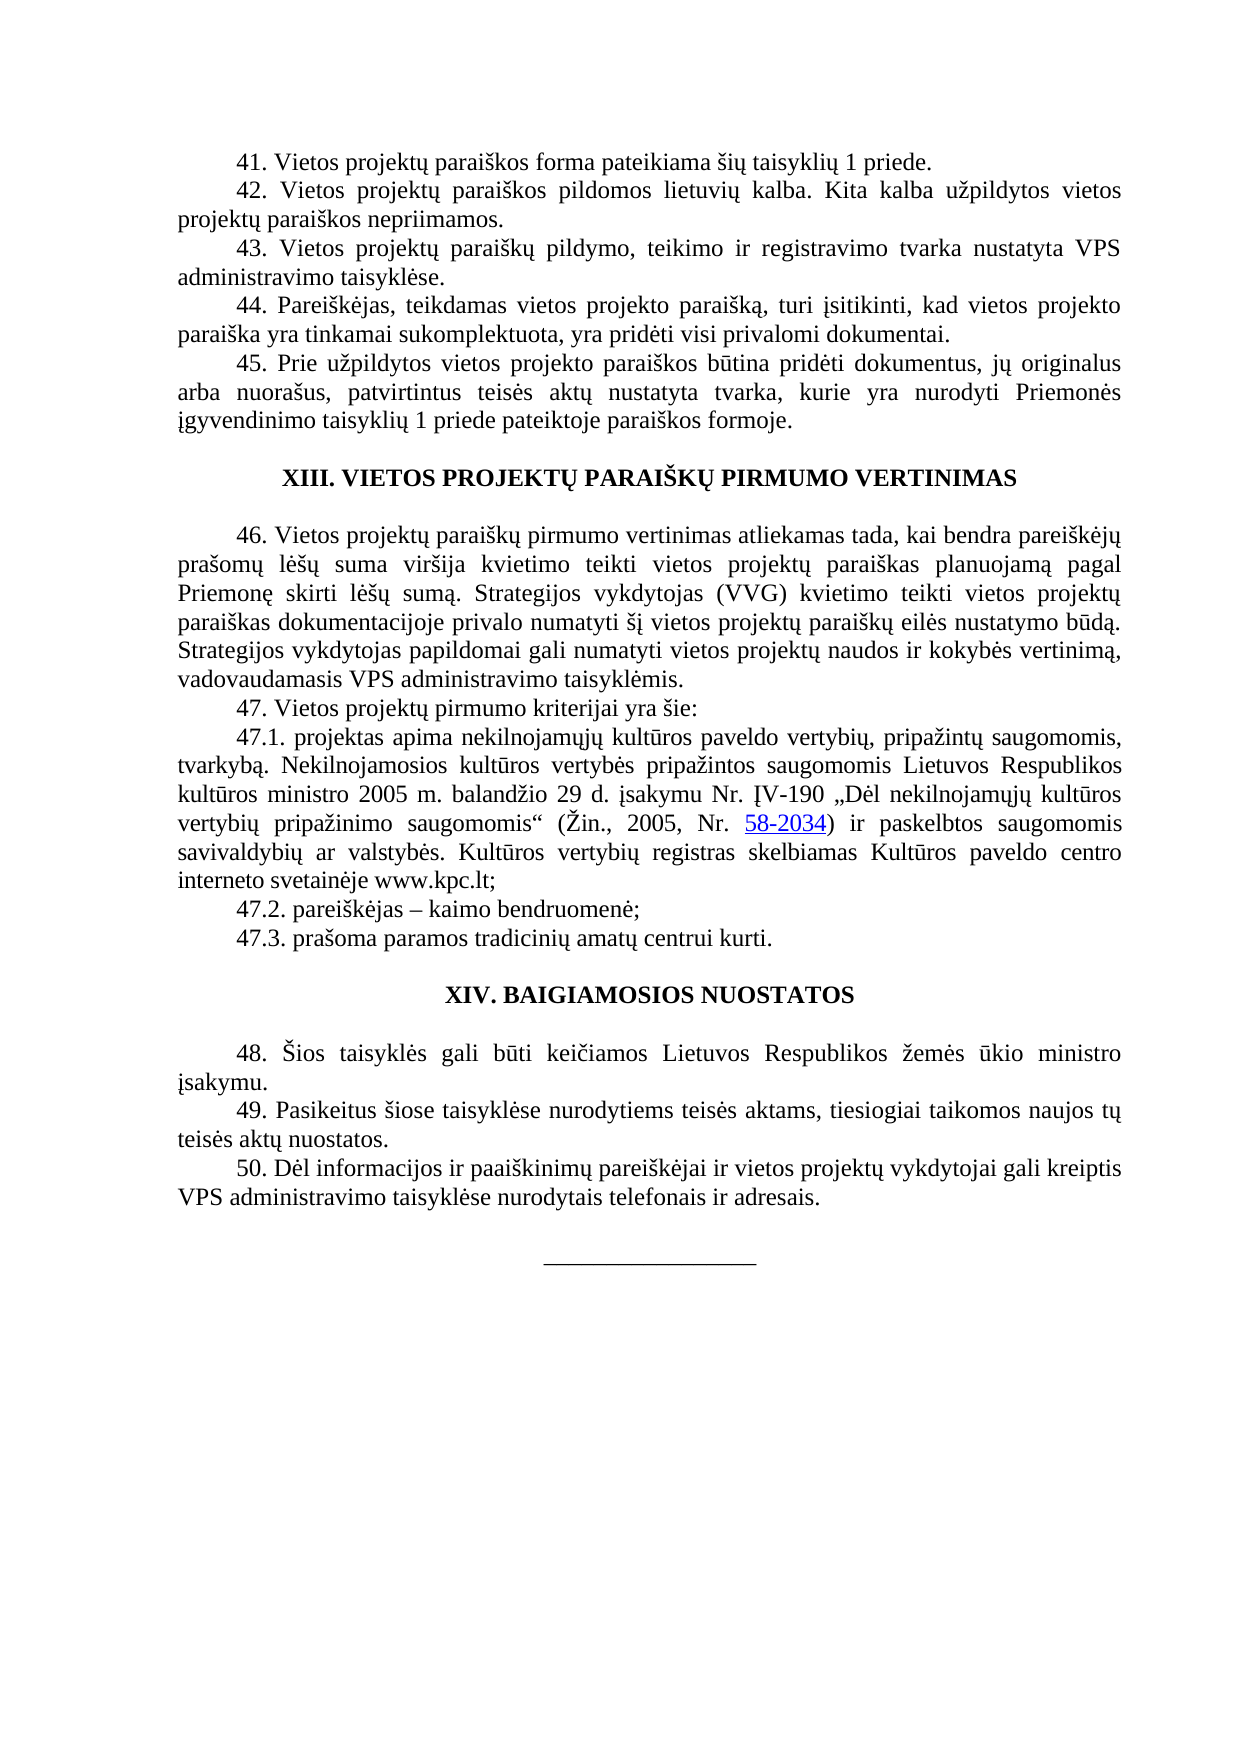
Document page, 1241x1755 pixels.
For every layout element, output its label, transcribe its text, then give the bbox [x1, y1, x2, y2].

text 46. Vietos projektų paraiškų pirmumo vertinimas atliekamas tada, kai bendra pareiškėjų prašomų lėšų suma viršija kvietimo teikti vietos projektų paraiškas planuojamą pagal Priemonę skirti lėšų sumą. Strategijos vykdytojas (VVG) kvietimo teikti vietos projektų paraiškas dokumentacijoje privalo numatyti šį vietos projektų paraiškų eilės nustatymo būdą. Strategijos vykdytojas papildomai gali numatyti vietos projektų naudos ir kokybės vertinimą, vadovaudamasis VPS administravimo taisyklėmis. [177, 521, 1122, 693]
text 41. Vietos projektų paraiškos forma pateikiama šių taisyklių 1 priede. [177, 147, 1122, 176]
text _________________ [177, 1239, 1122, 1268]
text 47. Vietos projektų pirmumo kriterijai yra šie: [177, 693, 1122, 722]
text 49. Pasikeitus šiose taisyklėse nurodytiems teisės aktams, tiesiogiai taikomos naujos tų teisės aktų nuostatos. [177, 1096, 1122, 1153]
text 42. Vietos projektų paraiškos pildomos lietuvių kalba. Kita kalba užpildytos vietos projektų paraiškos nepriimamos. [177, 176, 1122, 233]
text 50. Dėl informacijos ir paaiškinimų pareiškėjai ir vietos projektų vykdytojai gali kreiptis VPS administravimo taisyklėse nurodytais telefonais ir adresais. [177, 1153, 1122, 1211]
text 48. Šios taisyklės gali būti keičiamos Lietuvos Respublikos žemės ūkio ministro įsakymu. [177, 1038, 1122, 1096]
text 47.3. prašoma paramos tradicinių amatų centrui kurti. [177, 923, 1122, 952]
text XIII. VIETOS PROJEKTŲ PARAIŠKŲ PIRMUMO VERTINIMAS [177, 463, 1122, 492]
text 43. Vietos projektų paraiškų pildymo, teikimo ir registravimo tvarka nustatyta VPS administravimo taisyklėse. [177, 233, 1122, 291]
text 47.2. pareiškėjas – kaimo bendruomenė; [177, 894, 1122, 923]
text XIV. BAIGIAMOSIOS NUOSTATOS [177, 981, 1122, 1009]
text 44. Pareiškėjas, teikdamas vietos projekto paraišką, turi įsitikinti, kad vietos projekto paraiška yra tinkamai sukomplektuota, yra pridėti visi privalomi dokumentai. [177, 291, 1122, 348]
text 47.1. projektas apima nekilnojamųjų kultūros paveldo vertybių, pripažintų saugomomis, tvarkybą. Nekilnojamosios kultūros vertybės pripažintos saugomomis Lietuvos Respublikos kultūros ministro 2005 m. balandžio 29 d. įsakymu Nr. ĮV-190 „Dėl nekilnojamųjų kultūros vertybių pripažinimo saugomomis“ (Žin., 2005, Nr. 58-2034) ir paskelbtos saugomomis savivaldybių ar valstybės. Kultūros vertybių registras skelbiamas Kultūros paveldo centro interneto svetainėje www.kpc.lt; [177, 722, 1122, 894]
text 45. Prie užpildytos vietos projekto paraiškos būtina pridėti dokumentus, jų originalus arba nuorašus, patvirtintus teisės aktų nustatyta tvarka, kurie yra nurodyti Priemonės įgyvendinimo taisyklių 1 priede pateiktoje paraiškos formoje. [177, 348, 1122, 434]
